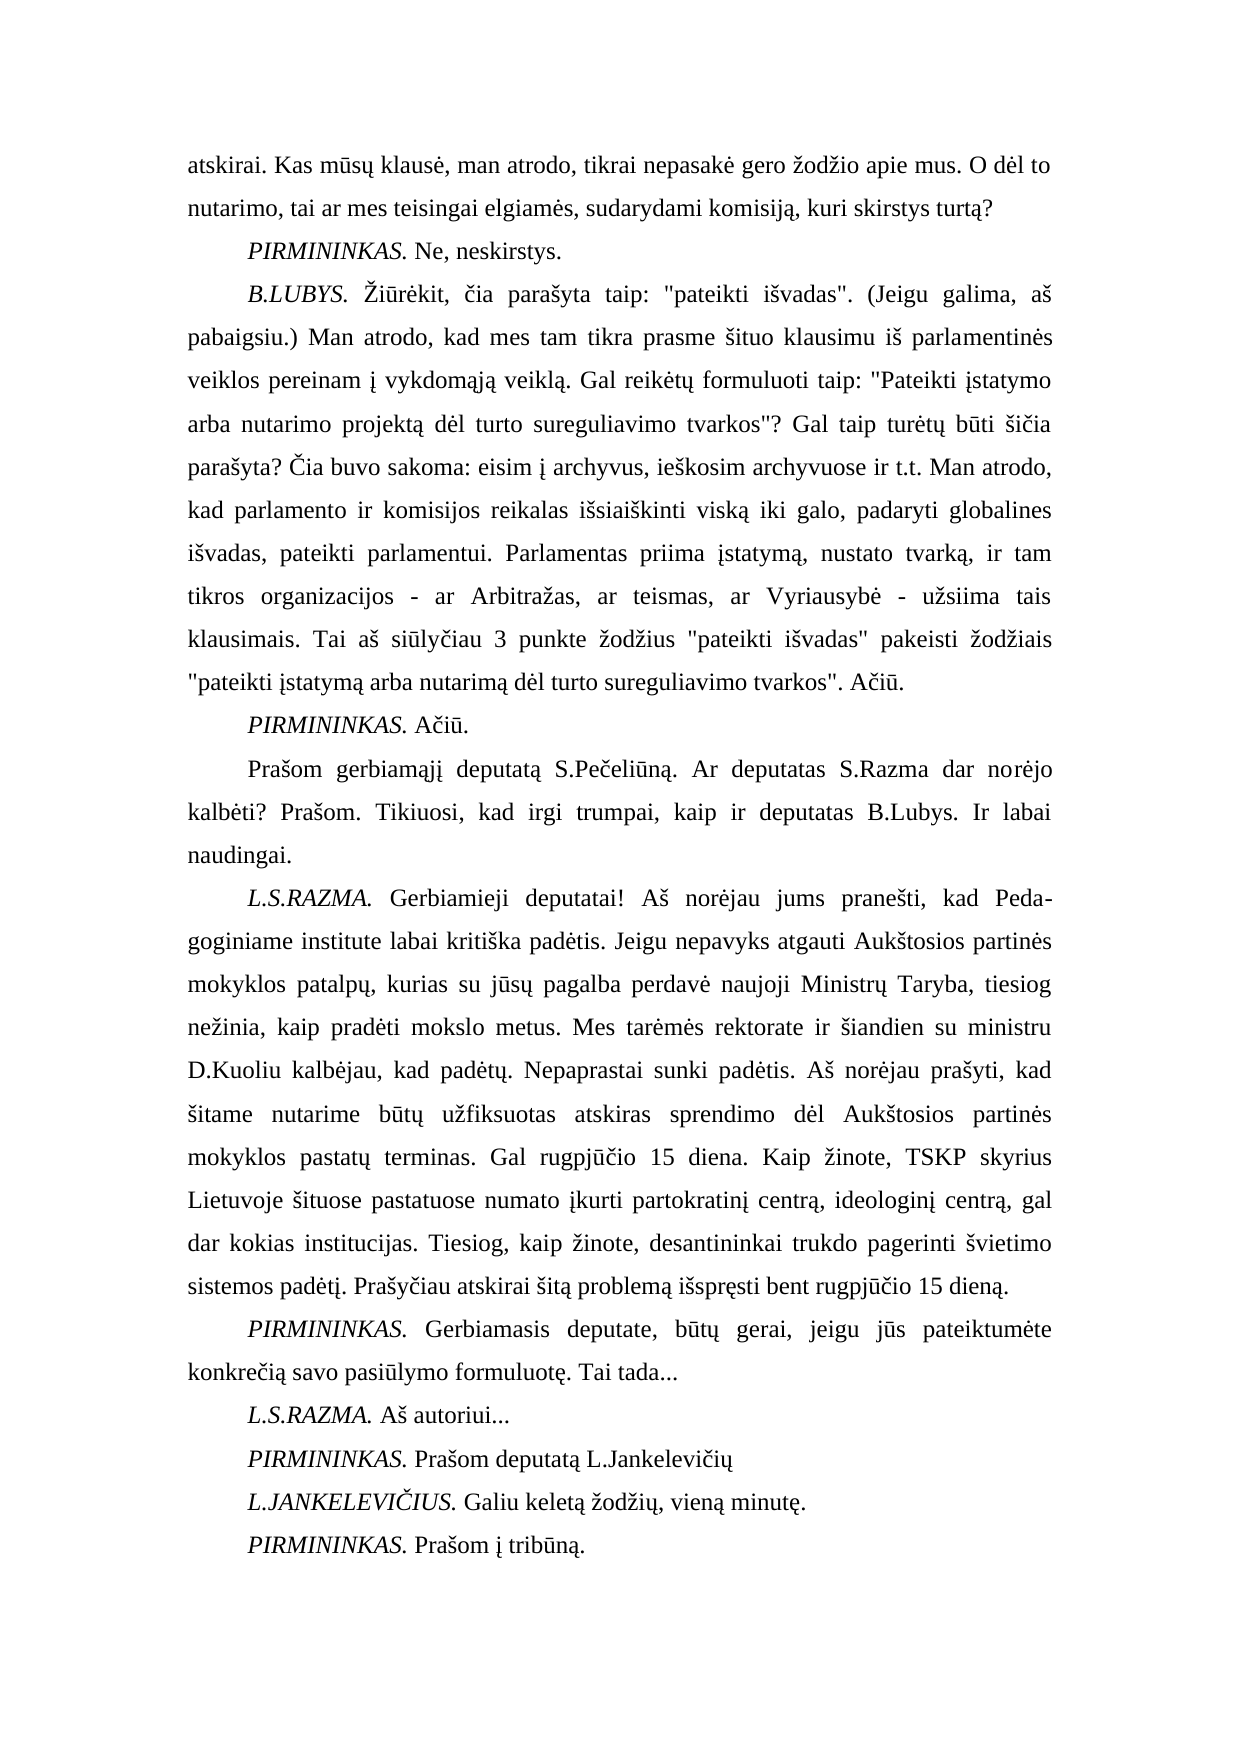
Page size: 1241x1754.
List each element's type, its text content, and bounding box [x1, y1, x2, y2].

text Prašom gerbiamąjį deputatą S.Pečeliūną. Ar deputatas S.Razma dar no­rėjo kalbėti? Prašom. Tikiuosi, kad irgi trumpai, kaip ir deputatas B.Lubys. Ir labai naudingai. [187, 754, 1053, 869]
text L.S.RAZMA. Aš autoriui... [187, 1401, 1053, 1429]
text atskirai. Kas mūsų klausė, man atrodo, tikrai nepasakė gero žodžio apie mus. O dėl to nutarimo, tai ar mes teisingai elgiamės, sudarydami komisiją, kuri skirstys turtą? [187, 150, 1053, 222]
text B.LUBYS. Žiūrėkit, čia parašyta taip: "pateikti išvadas". (Jeigu galima, aš pabaigsiu.) Man atrodo, kad mes tam tikra prasme šituo klausimu iš parla­mentinės veiklos pereinam į vykdomąją veiklą. Gal reikėtų formuluoti taip: "Pateikti įstatymo arba nutarimo projektą dėl turto sureguliavimo tvarkos"? Gal taip turėtų būti šičia parašyta? Čia buvo sakoma: eisim į archyvus, ieškosim archyvuose ir t.t. Man atrodo, kad parlamento ir komisijos reikalas išsiaiškinti viską iki galo, padaryti globalines išvadas, pateikti parlamentui. Parlamentas priima įstatymą, nustato tvarką, ir tam tikros organizacijos - ar Arbitražas, ar teismas, ar Vyriausybė - užsiima tais klausimais. Tai aš siūly­čiau 3 punkte žodžius "pateikti išvadas" pakeisti žodžiais "pateikti įstatymą arba nutarimą dėl turto sureguliavimo tvarkos". Ačiū. [187, 279, 1053, 696]
text PIRMININKAS. Ačiū. [187, 711, 1053, 739]
text PIRMININKAS. Ne, neskirstys. [187, 236, 1053, 265]
text PIRMININKAS. Prašom deputatą L.Jankelevičių [187, 1444, 1053, 1472]
text PIRMININKAS. Gerbiamasis deputate, būtų gerai, jeigu jūs pateiktumėte konkrečią savo pasiūlymo formuluotę. Tai tada... [187, 1314, 1053, 1386]
text L.JANKELEVIČIUS. Galiu keletą žodžių, vieną minutę. [187, 1487, 1053, 1516]
text L.S.RAZMA. Gerbiamieji deputatai! Aš norėjau jums pranešti, kad Peda­goginiame institute labai kritiška padėtis. Jeigu nepavyks atgauti Aukštosios partinės mokyklos patalpų, kurias su jūsų pagalba perdavė naujoji Ministrų Taryba, tiesiog nežinia, kaip pradėti mokslo metus. Mes tarėmės rektorate ir šiandien su ministru D.Kuoliu kalbėjau, kad padėtų. Nepaprastai sunki padėtis. Aš norėjau prašyti, kad šitame nutarime būtų užfiksuotas atskiras sprendimo dėl Aukštosios partinės mokyklos pastatų terminas. Gal rugpjū­čio 15 diena. Kaip žinote, TSKP skyrius Lietuvoje šituose pastatuose numa­to įkurti partokratinį centrą, ideologinį centrą, gal dar kokias institucijas. Tiesiog, kaip žinote, desantininkai trukdo pagerinti švietimo sistemos padė­tį. Prašyčiau atskirai šitą problemą išspręsti bent rugpjūčio 15 dieną. [187, 883, 1053, 1300]
text PIRMININKAS. Prašom į tribūną. [187, 1530, 1053, 1559]
